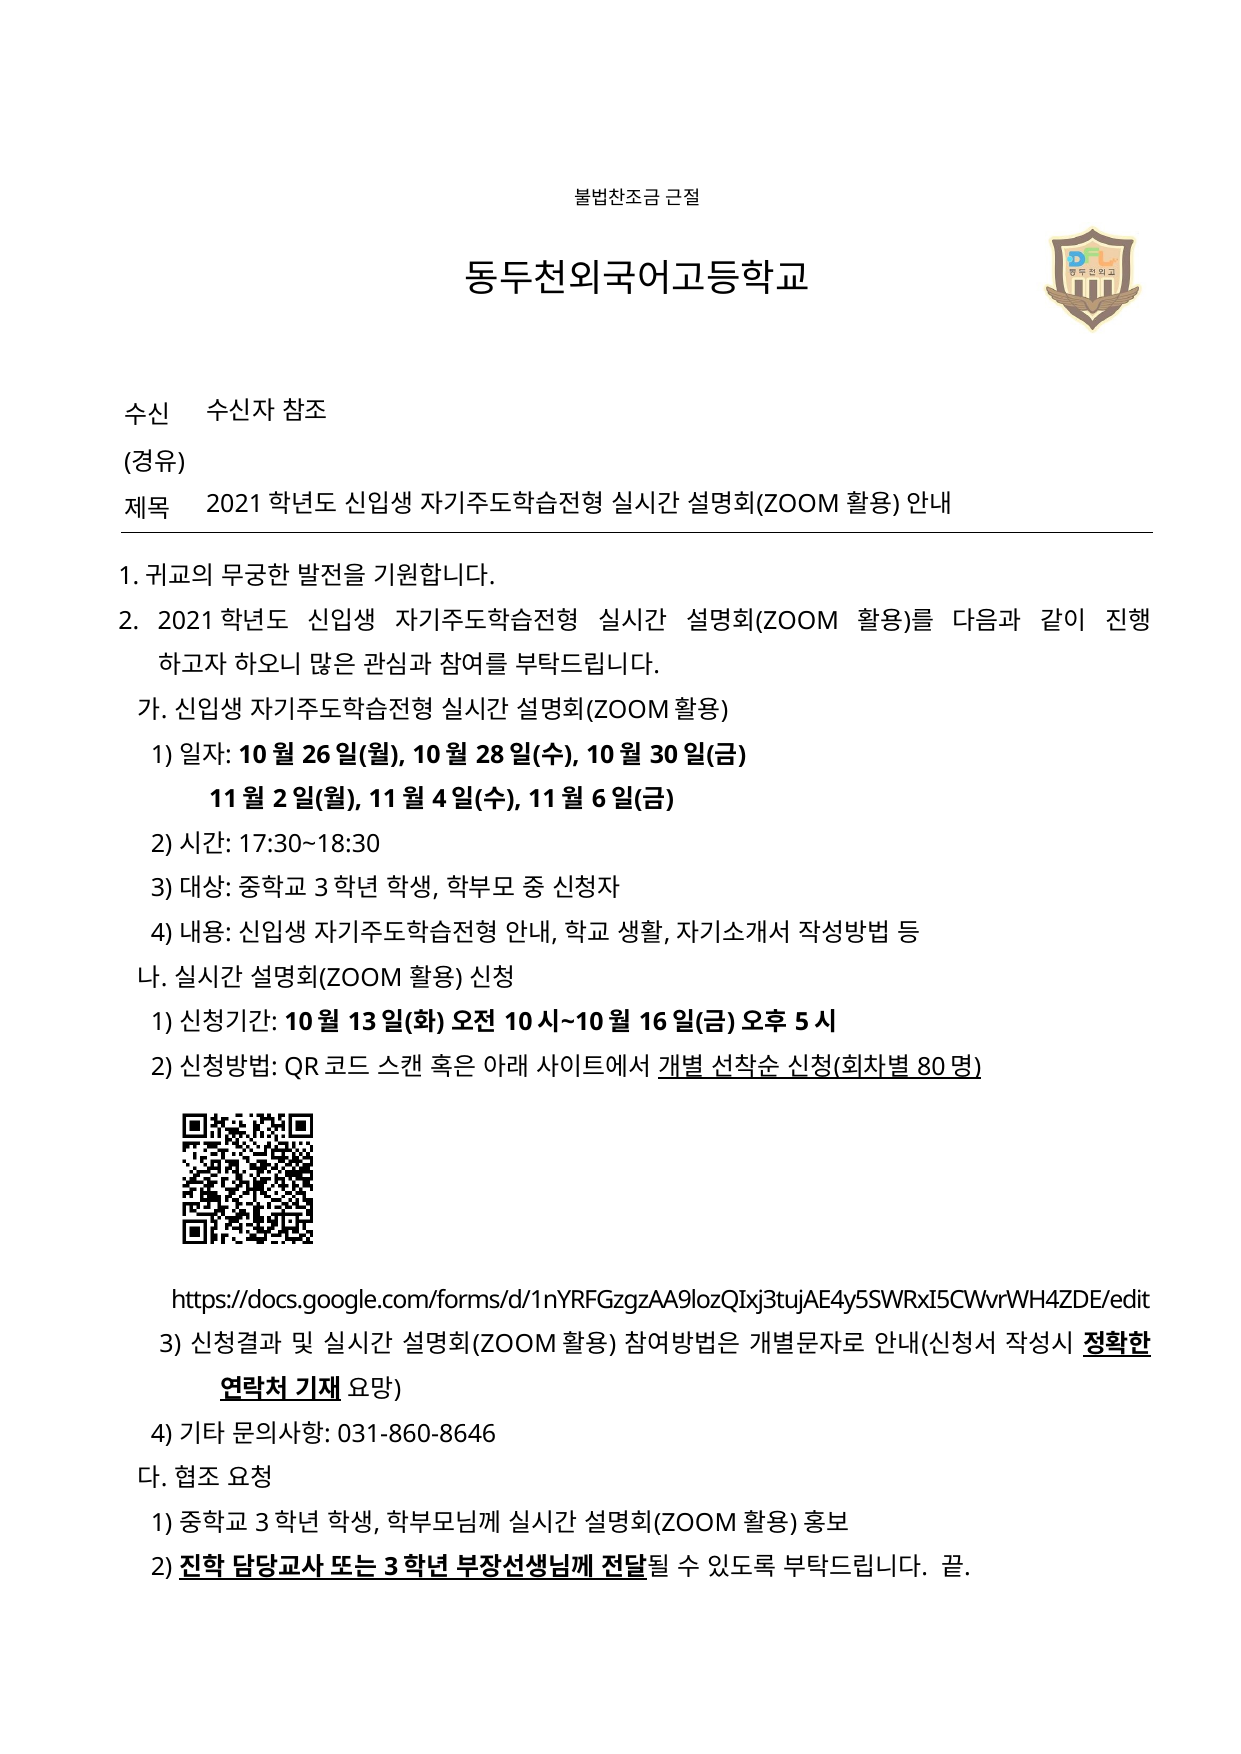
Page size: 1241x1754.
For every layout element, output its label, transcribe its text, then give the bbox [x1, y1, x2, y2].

picture [159, 1090, 336, 1267]
text 11월 2일(월), 11월 4일(수), 11월 6일(금) [118, 779, 1152, 815]
text 4) 내용: 신입생 자기주도학습전형 안내, 학교 생활, 자기소개서 작성방법 등 [118, 912, 1152, 949]
table_cell 수신 [121, 387, 203, 438]
text 다. 협조 요청 [118, 1458, 1152, 1494]
text 가. 신입생 자기주도학습전형 실시간 설명회(ZOOM활용) [118, 689, 1152, 726]
text 2) 시간: 17:30~18:30 [118, 823, 1152, 859]
text 2) 신청방법: QR코드 스캔 혹은 아래 사이트에서 개별 선착순 신청(회차별 80명) [118, 1046, 1152, 1082]
table_cell [1030, 220, 1153, 344]
table_cell 동두천외국어고등학교 [244, 220, 1030, 344]
table_header 불법찬조금 근절 [121, 180, 1153, 219]
table_cell [203, 438, 1153, 481]
table_cell 2021학년도 신입생 자기주도학습전형 실시간 설명회(ZOOM 활용) 안내 [203, 481, 1153, 532]
text 3) 신청결과 및 실시간 설명회(ZOOM활용) 참여방법은 개별문자로 안내(신청서 작성시 정확한 연락처 기재 요망) [118, 1324, 1152, 1405]
text 4) 기타 문의사항: 031-860-8646 [118, 1413, 1152, 1449]
table_cell [121, 220, 244, 344]
text 3) 대상: 중학교 3학년 학생, 학부모 중 신청자 [118, 868, 1152, 904]
text 2) 진학 담당교사 또는 3학년 부장선생님께 전달될 수 있도록 부탁드립니다. 끝. [118, 1547, 1152, 1583]
table_cell [121, 344, 1153, 387]
text 2. 2021학년도 신입생 자기주도학습전형 실시간 설명회(ZOOM 활용)를 다음과 같이 진행 하고자 하오니 많은 관심과 참여를 부탁드립니다. [118, 600, 1152, 681]
text 1) 중학교 3학년 학생, 학부모님께 실시간 설명회(ZOOM 활용) 홍보 [118, 1502, 1152, 1538]
text 1) 신청기간: 10월 13일(화) 오전 10시~10월 16일(금) 오후 5시 [118, 1002, 1152, 1038]
table_cell 제목 [121, 481, 203, 532]
text https://docs.google.com/forms/d/1nYRFGzgzAA9lozQIxj3tujAE4y5SWRxI5CWvrWH4ZDE/edit [118, 1282, 1152, 1316]
text 1. 귀교의 무궁한 발전을 기원합니다. [118, 556, 1152, 592]
text 나. 실시간 설명회(ZOOM 활용) 신청 [118, 957, 1152, 993]
table_cell (경유) [121, 438, 203, 481]
table_cell 수신자 참조 [203, 387, 1153, 438]
text 1) 일자: 10월 26일(월), 10월 28일(수), 10월 30일(금) [118, 734, 1152, 770]
picture [1036, 222, 1147, 335]
